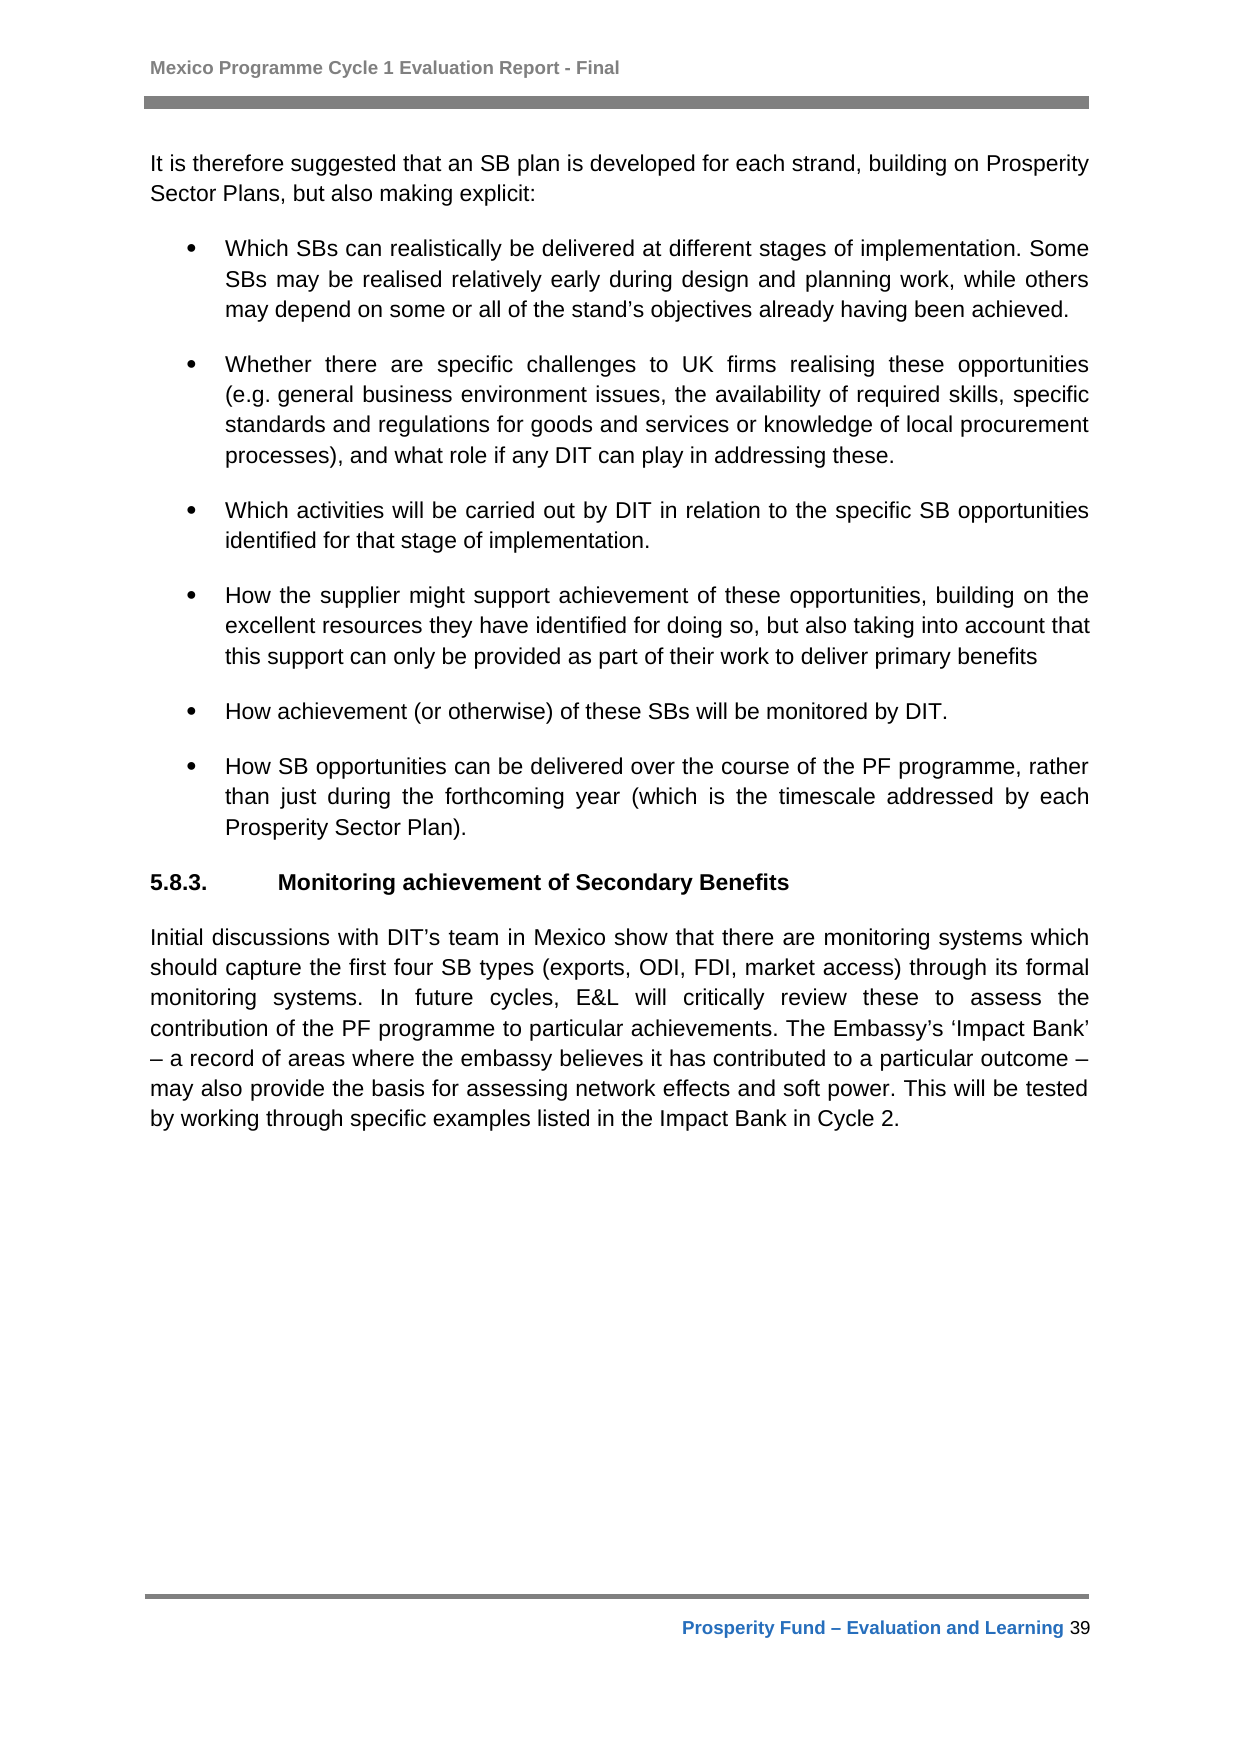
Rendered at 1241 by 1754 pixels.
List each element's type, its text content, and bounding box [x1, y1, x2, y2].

list How achievement (or otherwise) of these SBs will be monitored by DIT. [187, 698, 1090, 724]
list How the supplier might support achievement of these opportunities, building on the excellent resources they have identified for doing so, but also taking into account that this support can only be provided as part of their work to deliver primary benefits [187, 582, 1090, 669]
list Whether there are specific challenges to UK firms realising these opportunities (e.g. general business environment issues, the availability of required skills, specific standards and regulations for goods and services or knowledge of local procurement processes), and what role if any DIT can play in addressing these. [187, 351, 1090, 468]
list Which activities will be carried out by DIT in relation to the specific SB opportunities identified for that stage of implementation. [187, 497, 1090, 553]
list Which SBs can realistically be delivered at different stages of implementation. Some SBs may be realised relatively early during design and planning work, while others may depend on some or all of the stand’s objectives already having been achieved. [187, 235, 1090, 322]
list How SB opportunities can be delivered over the course of the PF programme, rather than just during the forthcoming year (which is the timescale addressed by each Prosperity Sector Plan). [187, 753, 1090, 840]
text Initial discussions with DIT’s team in Mexico show that there are monitoring systems which should capture the first four SB types (exports, ODI, FDI, market access) through its formal monitoring systems. In future cycles, E&L will critically review these to assess the contribution of the PF programme to particular achievements. The Embassy’s ‘Impact Bank’ – a record of areas where the embassy believes it has contributed to a particular outcome – may also provide the basis for assessing network effects and soft power. This will be tested by working through specific examples listed in the Impact Bank in Cycle 2. [150, 924, 1090, 1132]
text It is therefore suggested that an SB plan is developed for each strand, building on Prosperity Sector Plans, but also making explicit: [150, 150, 1090, 207]
subtitle Monitoring achievement of Secondary Benefits [150, 869, 1090, 895]
